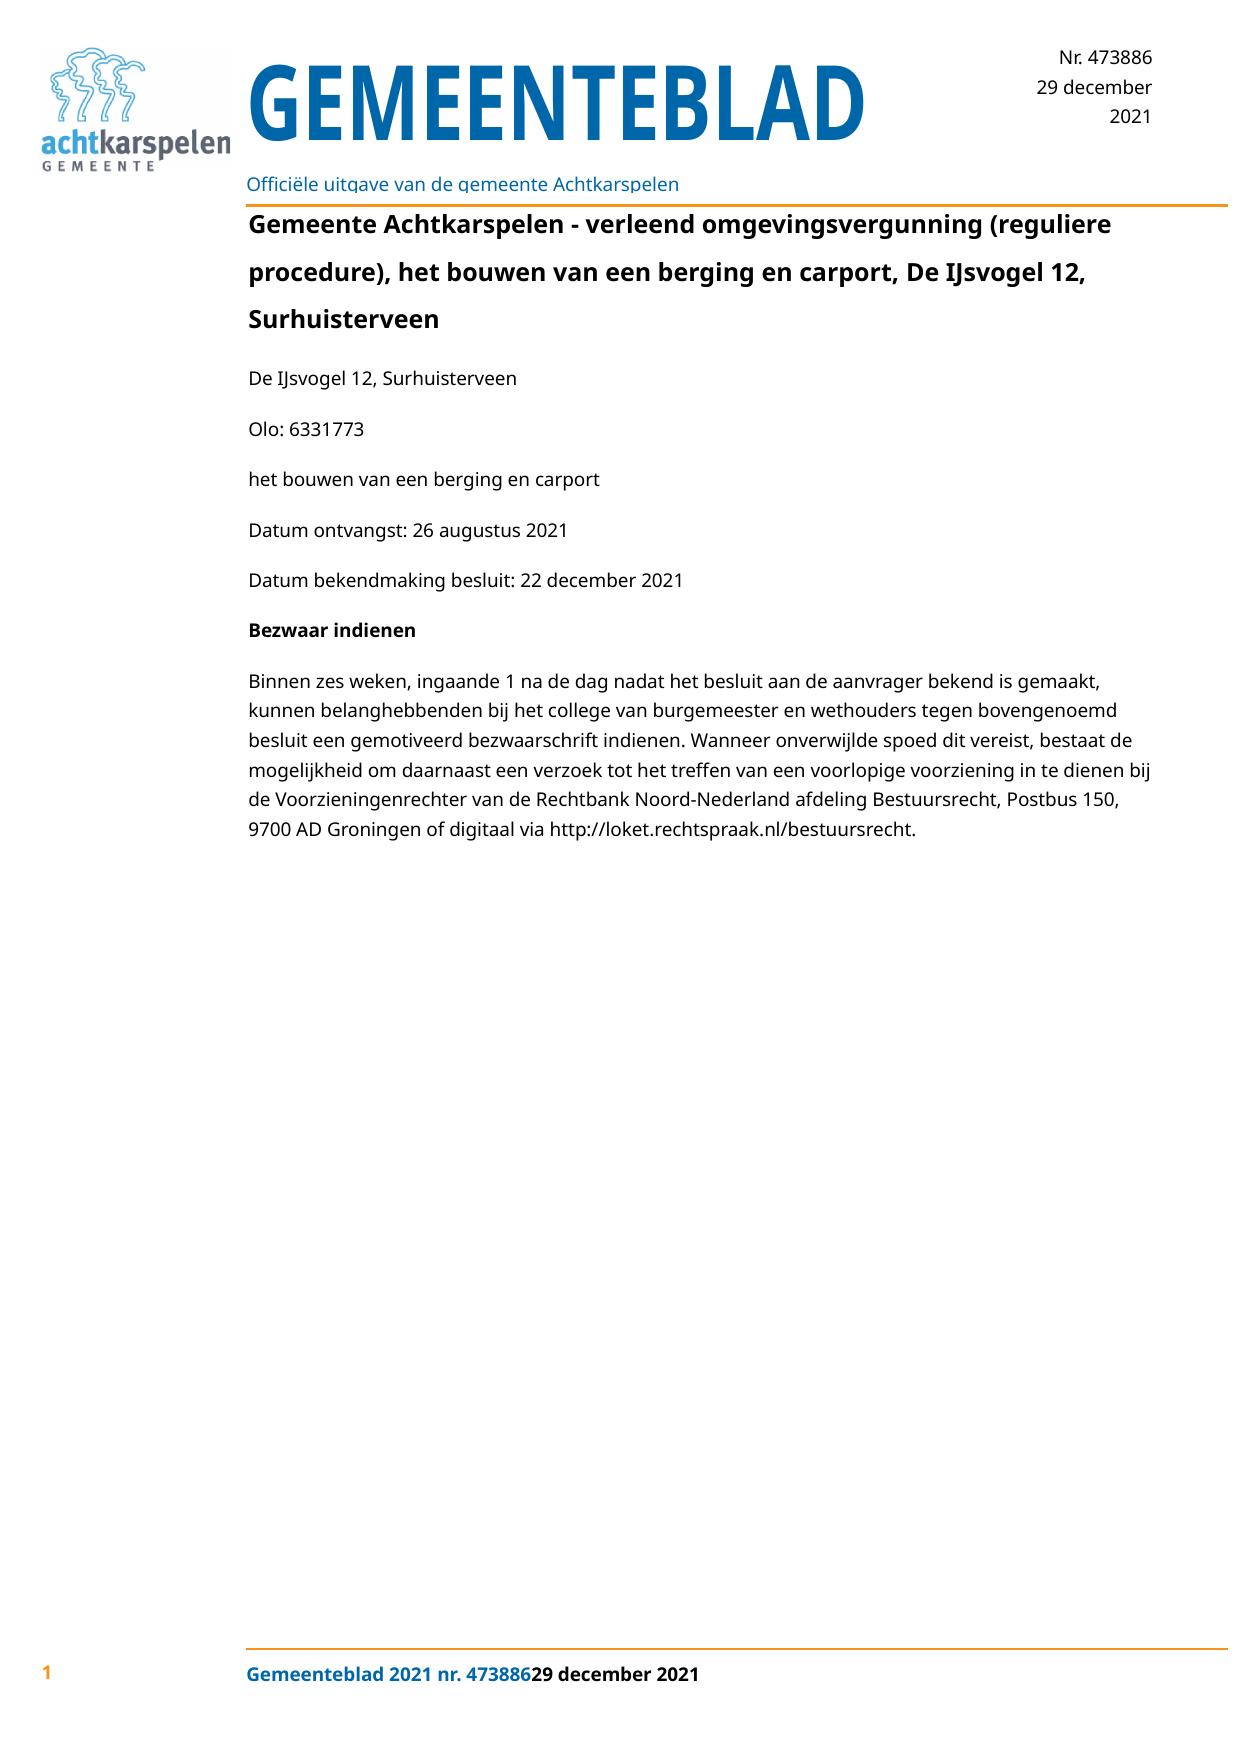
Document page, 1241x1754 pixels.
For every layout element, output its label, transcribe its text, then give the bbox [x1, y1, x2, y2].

text De IJsvogel 12, Surhuisterveen [248, 366, 1152, 391]
picture [41, 47, 231, 172]
text Gemeente Achtkarspelen - verleend omgevingsvergunning (reguliere procedure), het bouwen van een berging en carport, De IJsvogel 12, Surhuisterveen [248, 207, 1152, 336]
text het bouwen van een berging en carport [248, 466, 1152, 492]
text Datum ontvangst: 26 augustus 2021 [248, 517, 1152, 542]
text Binnen zes weken, ingaande 1 na de dag nadat het besluit aan de aanvrager bekend is gemaakt, kunnen belanghebbenden bij het college van burgemeester en wethouders tegen bovengenoemd besluit een gemotiveerd bezwaarschrift indienen. Wanneer onverwijlde spoed dit vereist, bestaat de mogelijkheid om daarnaast een verzoek tot het treffen van een voorlopige voorziening in te dienen bij de Voorzieningenrechter van de Rechtbank Noord-Nederland afdeling Bestuursrecht, Postbus 150, 9700 AD Groningen of digitaal via http://loket.rechtspraak.nl/bestuursrecht. [248, 668, 1152, 842]
text Olo: 6331773 [248, 416, 1152, 442]
text Bezwaar indienen [248, 618, 1152, 643]
text Datum bekendmaking besluit: 22 december 2021 [248, 567, 1152, 593]
